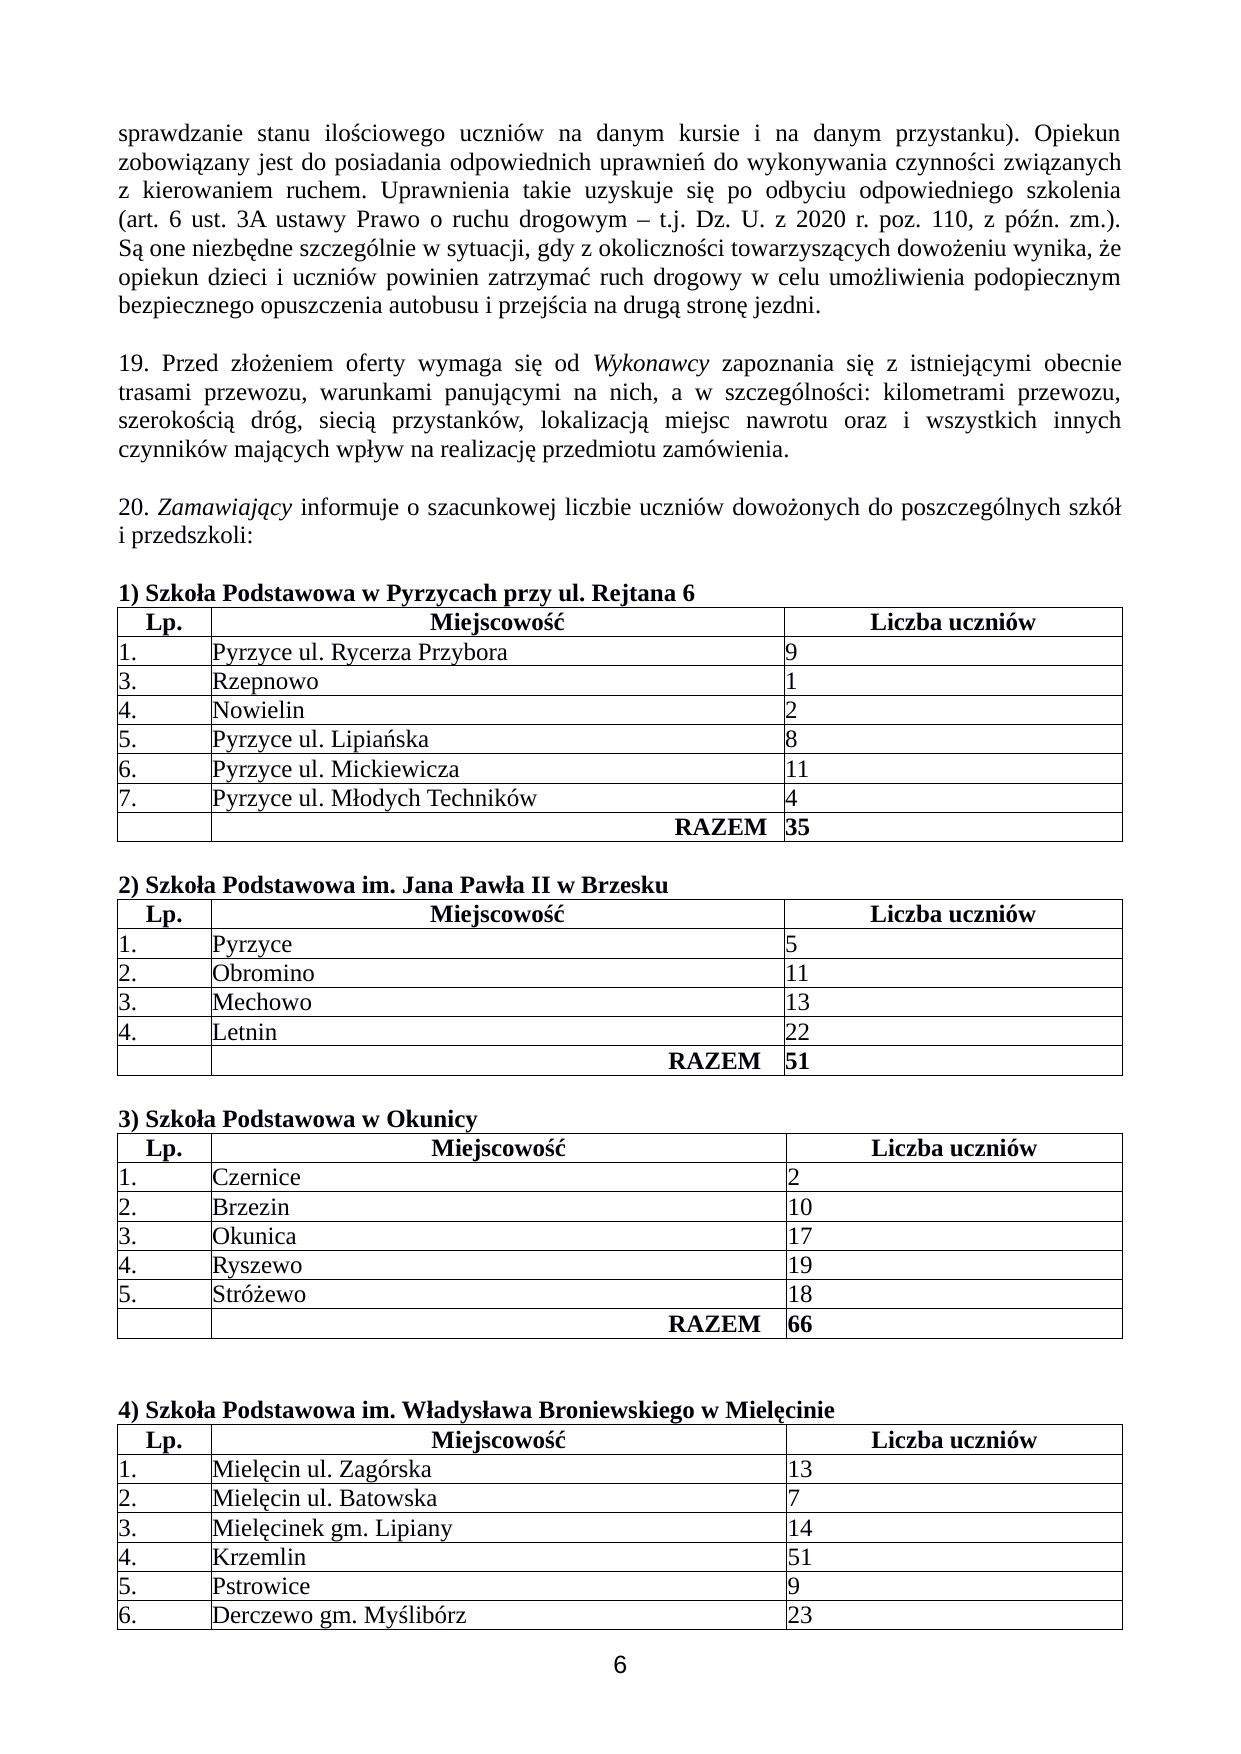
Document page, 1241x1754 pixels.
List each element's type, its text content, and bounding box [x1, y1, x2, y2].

table_cell Mielęcin ul. Zagórska [212, 1455, 786, 1483]
table_cell 5. [118, 1572, 211, 1600]
table_cell Pyrzyce [212, 929, 784, 958]
table_cell 1. [118, 1455, 211, 1483]
text 3) Szkoła Podstawowa w Okunicy [118, 1104, 1122, 1133]
table_cell Pyrzyce ul. Mickiewicza [212, 754, 784, 782]
text 19. Przed złożeniem oferty wymaga się od Wykonawcy zapoznania się z istniejącymi obecnie trasami przewozu, warunkami panującymi na nich, a w szczególności: kilometrami przewozu, szerokością dróg, siecią przystanków, lokalizacją miejsc nawrotu oraz i wszystkich innych czynników mających wpływ na realizację przedmiotu zamówienia. [118, 348, 1122, 463]
table_cell Mechowo [212, 988, 784, 1016]
table_cell 4. [118, 1251, 211, 1279]
table_cell RAZEM [212, 813, 784, 841]
table_header Miejscowość [212, 608, 784, 636]
table_cell 2. [118, 1192, 211, 1221]
table_header Lp. [118, 608, 211, 636]
table_cell 5. [118, 725, 211, 753]
table_header Lp. [118, 900, 211, 928]
table_cell Nowielin [212, 696, 784, 724]
table_cell 5. [118, 1280, 211, 1308]
table_cell 4 [785, 784, 1122, 812]
table_cell 4. [118, 1543, 211, 1571]
table_cell Czernice [212, 1163, 786, 1191]
table_cell 22 [785, 1017, 1122, 1045]
table_cell 3. [118, 666, 211, 695]
text 2) Szkoła Podstawowa im. Jana Pawła II w Brzesku [118, 870, 1122, 899]
table_header Liczba uczniów [785, 900, 1122, 928]
table_cell 11 [785, 959, 1122, 987]
table_cell 19 [787, 1251, 1122, 1279]
table_cell 3. [118, 1513, 211, 1541]
table_cell Pyrzyce ul. Młodych Techników [212, 784, 784, 812]
table_cell 10 [787, 1192, 1122, 1221]
table_cell RAZEM [212, 1309, 786, 1338]
table_header Miejscowość [212, 900, 784, 928]
table_cell 9 [785, 637, 1122, 665]
table_cell RAZEM [212, 1046, 784, 1075]
text sprawdzanie stanu ilościowego uczniów na danym kursie i na danym przystanku). Opiekun zobowiązany jest do posiadania odpowiednich uprawnień do wykonywania czynności związanych z kierowaniem ruchem. Uprawnienia takie uzyskuje się po odbyciu odpowiedniego szkolenia (art. 6 ust. 3A ustawy Prawo o ruchu drogowym – t.j. Dz. U. z 2020 r. poz. 110, z późn. zm.). Są one niezbędne szczególnie w sytuacji, gdy z okoliczności towarzyszących dowożeniu wynika, że opiekun dzieci i uczniów powinien zatrzymać ruch drogowy w celu umożliwienia podopiecznym bezpiecznego opuszczenia autobusu i przejścia na drugą stronę jezdni. [118, 118, 1122, 319]
table_cell 1. [118, 637, 211, 665]
table_cell 4. [118, 696, 211, 724]
table_cell 13 [787, 1455, 1122, 1483]
text 1) Szkoła Podstawowa w Pyrzycach przy ul. Rejtana 6 [118, 578, 1122, 607]
table_cell 2. [118, 959, 211, 987]
table_cell [118, 1046, 211, 1075]
table_cell 4. [118, 1017, 211, 1045]
table_cell 6. [118, 754, 211, 782]
table_cell 2 [785, 696, 1122, 724]
table_cell [118, 813, 211, 841]
table_cell Derczewo gm. Myślibórz [212, 1601, 786, 1629]
table_cell Okunica [212, 1222, 786, 1250]
table_cell 3. [118, 1222, 211, 1250]
table_header Miejscowość [212, 1134, 786, 1162]
table_header Liczba uczniów [787, 1134, 1122, 1162]
table_cell [118, 1309, 211, 1338]
table_cell 17 [787, 1222, 1122, 1250]
text 4) Szkoła Podstawowa im. Władysława Broniewskiego w Mielęcinie [118, 1396, 1122, 1424]
table_cell Mielęcin ul. Batowska [212, 1484, 786, 1512]
table_header Lp. [118, 1425, 211, 1454]
table_cell Letnin [212, 1017, 784, 1045]
text 20. Zamawiający informuje o szacunkowej liczbie uczniów dowożonych do poszczególnych szkół i przedszkoli: [118, 492, 1122, 549]
table_cell 35 [785, 813, 1122, 841]
table_cell 51 [787, 1543, 1122, 1571]
table_cell 1 [785, 666, 1122, 695]
table_cell Pstrowice [212, 1572, 786, 1600]
table_cell Pyrzyce ul. Rycerza Przybora [212, 637, 784, 665]
table_cell 2. [118, 1484, 211, 1512]
table_cell 18 [787, 1280, 1122, 1308]
table_cell Pyrzyce ul. Lipiańska [212, 725, 784, 753]
table_cell 51 [785, 1046, 1122, 1075]
table_cell 14 [787, 1513, 1122, 1541]
table_cell 2 [787, 1163, 1122, 1191]
table_cell 6. [118, 1601, 211, 1629]
table_cell Ryszewo [212, 1251, 786, 1279]
table_cell Mielęcinek gm. Lipiany [212, 1513, 786, 1541]
table_header Liczba uczniów [785, 608, 1122, 636]
table_header Liczba uczniów [787, 1425, 1122, 1454]
table_cell Obromino [212, 959, 784, 987]
table_header Lp. [118, 1134, 211, 1162]
table_cell 7 [787, 1484, 1122, 1512]
table_cell Brzezin [212, 1192, 786, 1221]
table_cell Rzepnowo [212, 666, 784, 695]
table_cell Stróżewo [212, 1280, 786, 1308]
table_cell 7. [118, 784, 211, 812]
table_cell 66 [787, 1309, 1122, 1338]
table_cell 1. [118, 929, 211, 958]
table_cell 8 [785, 725, 1122, 753]
table_cell 13 [785, 988, 1122, 1016]
table_header Miejscowość [212, 1425, 786, 1454]
table_cell 9 [787, 1572, 1122, 1600]
table_cell 1. [118, 1163, 211, 1191]
table_cell 11 [785, 754, 1122, 782]
table_cell 23 [787, 1601, 1122, 1629]
table_cell 3. [118, 988, 211, 1016]
table_cell 5 [785, 929, 1122, 958]
table_cell Krzemlin [212, 1543, 786, 1571]
